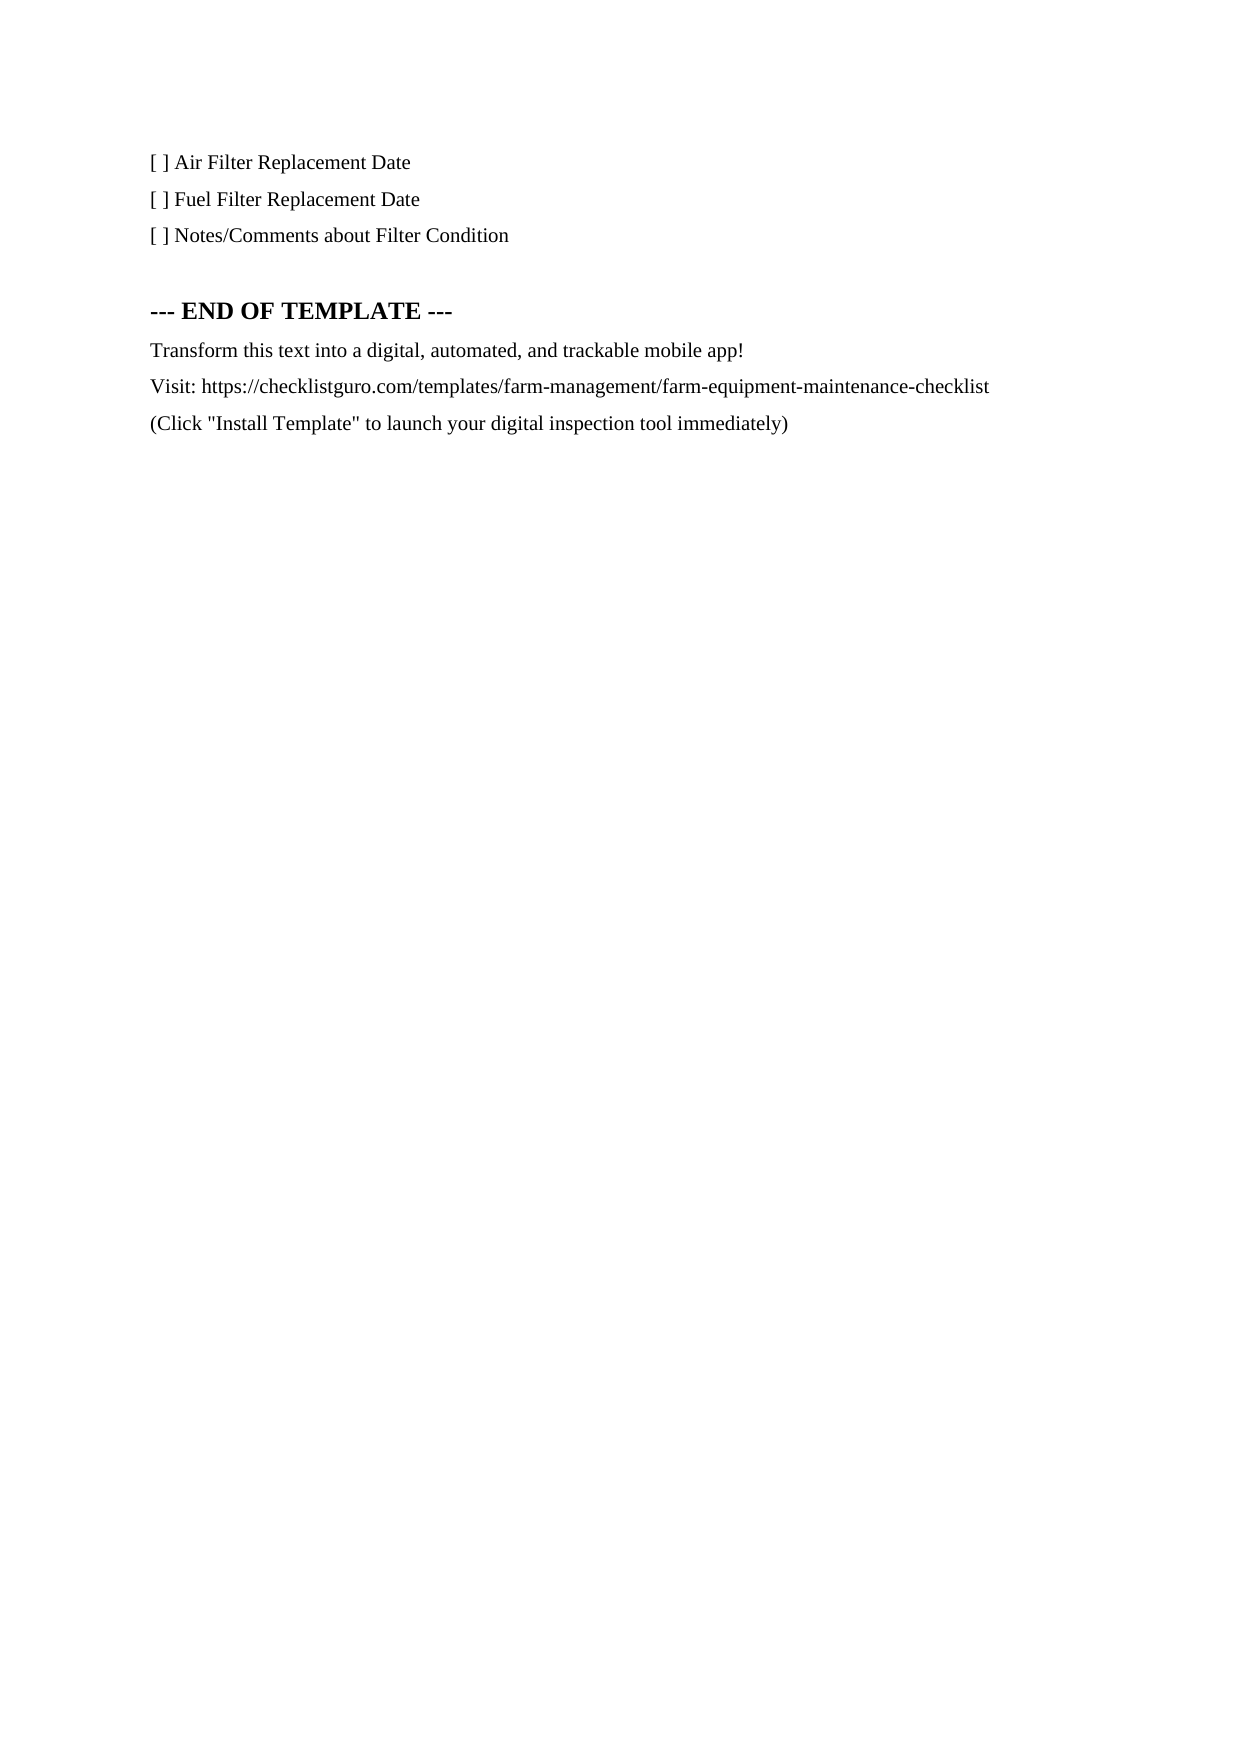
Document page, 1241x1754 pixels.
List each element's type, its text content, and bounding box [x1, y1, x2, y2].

text [ ] Fuel Filter Replacement Date [150, 187, 1090, 211]
text [ ] Notes/Comments about Filter Condition [150, 223, 1090, 247]
text Transform this text into a digital, automated, and trackable mobile app! [150, 337, 1090, 362]
text [ ] Air Filter Replacement Date [150, 150, 1090, 174]
text Visit: https://checklistguro.com/templates/farm-management/farm-equipment-maintenance-checklist [150, 374, 1090, 398]
text (Click "Install Template" to launch your digital inspection tool immediately) [150, 411, 1090, 435]
text --- END OF TEMPLATE --- [150, 296, 1090, 325]
